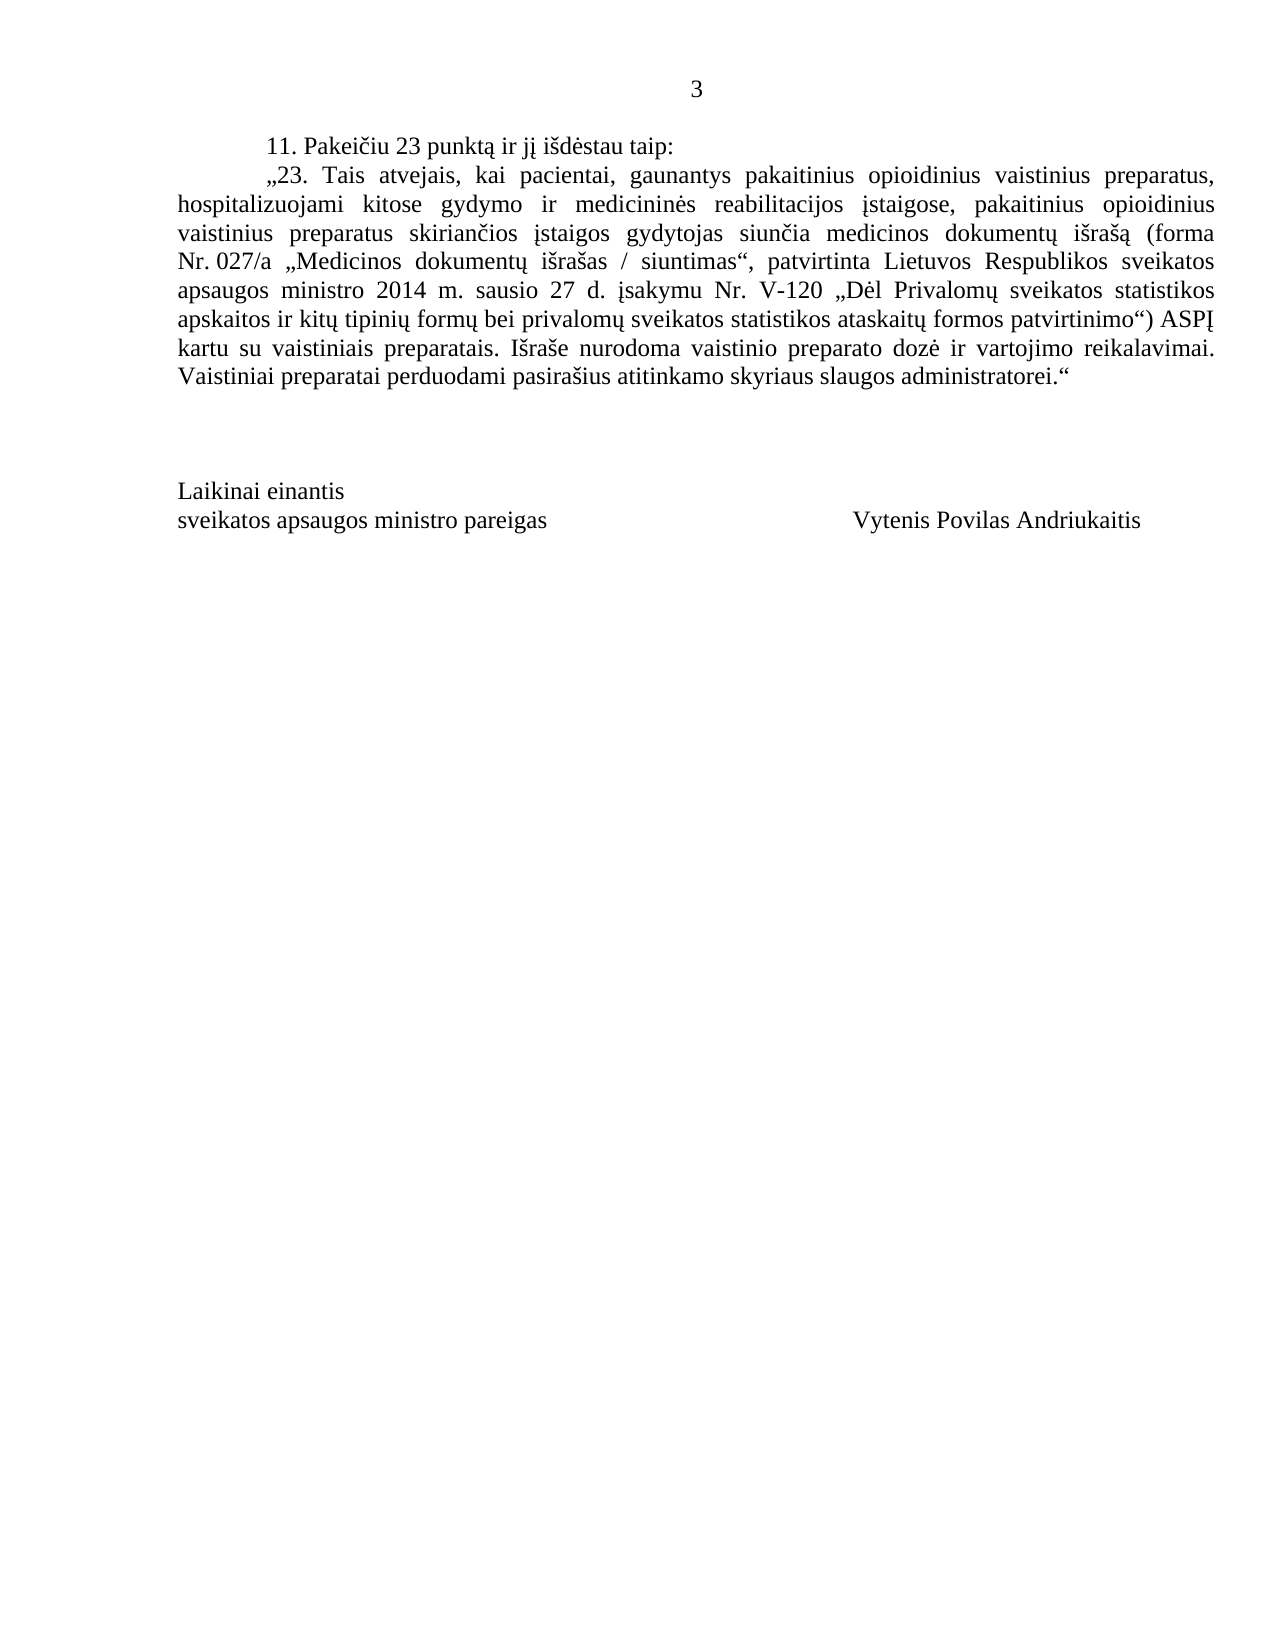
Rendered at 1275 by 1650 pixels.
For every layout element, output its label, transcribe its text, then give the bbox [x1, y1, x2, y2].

text sveikatos apsaugos ministro pareigas Vytenis Povilas Andriukaitis [177, 505, 1216, 534]
text Laikinai einantis [177, 476, 1216, 505]
text 11. Pakeičiu 23 punktą ir jį išdėstau taip: [177, 131, 1216, 160]
text „23. Tais atvejais, kai pacientai, gaunantys pakaitinius opioidinius vaistinius preparatus, hospitalizuojami kitose gydymo ir medicininės reabilitacijos įstaigose, pakaitinius opioidinius vaistinius preparatus skiriančios įstaigos gydytojas siunčia medicinos dokumentų išrašą (forma Nr. 027/a „Medicinos dokumentų išrašas / siuntimas“, patvirtinta Lietuvos Respublikos sveikatos apsaugos ministro 2014 m. sausio 27 d. įsakymu Nr. V-120 „Dėl Privalomų sveikatos statistikos apskaitos ir kitų tipinių formų bei privalomų sveikatos statistikos ataskaitų formos patvirtinimo“) ASPĮ kartu su vaistiniais preparatais. Išraše nurodoma vaistinio preparato dozė ir vartojimo reikalavimai. Vaistiniai preparatai perduodami pasirašius atitinkamo skyriaus slaugos administratorei.“ [177, 160, 1216, 390]
